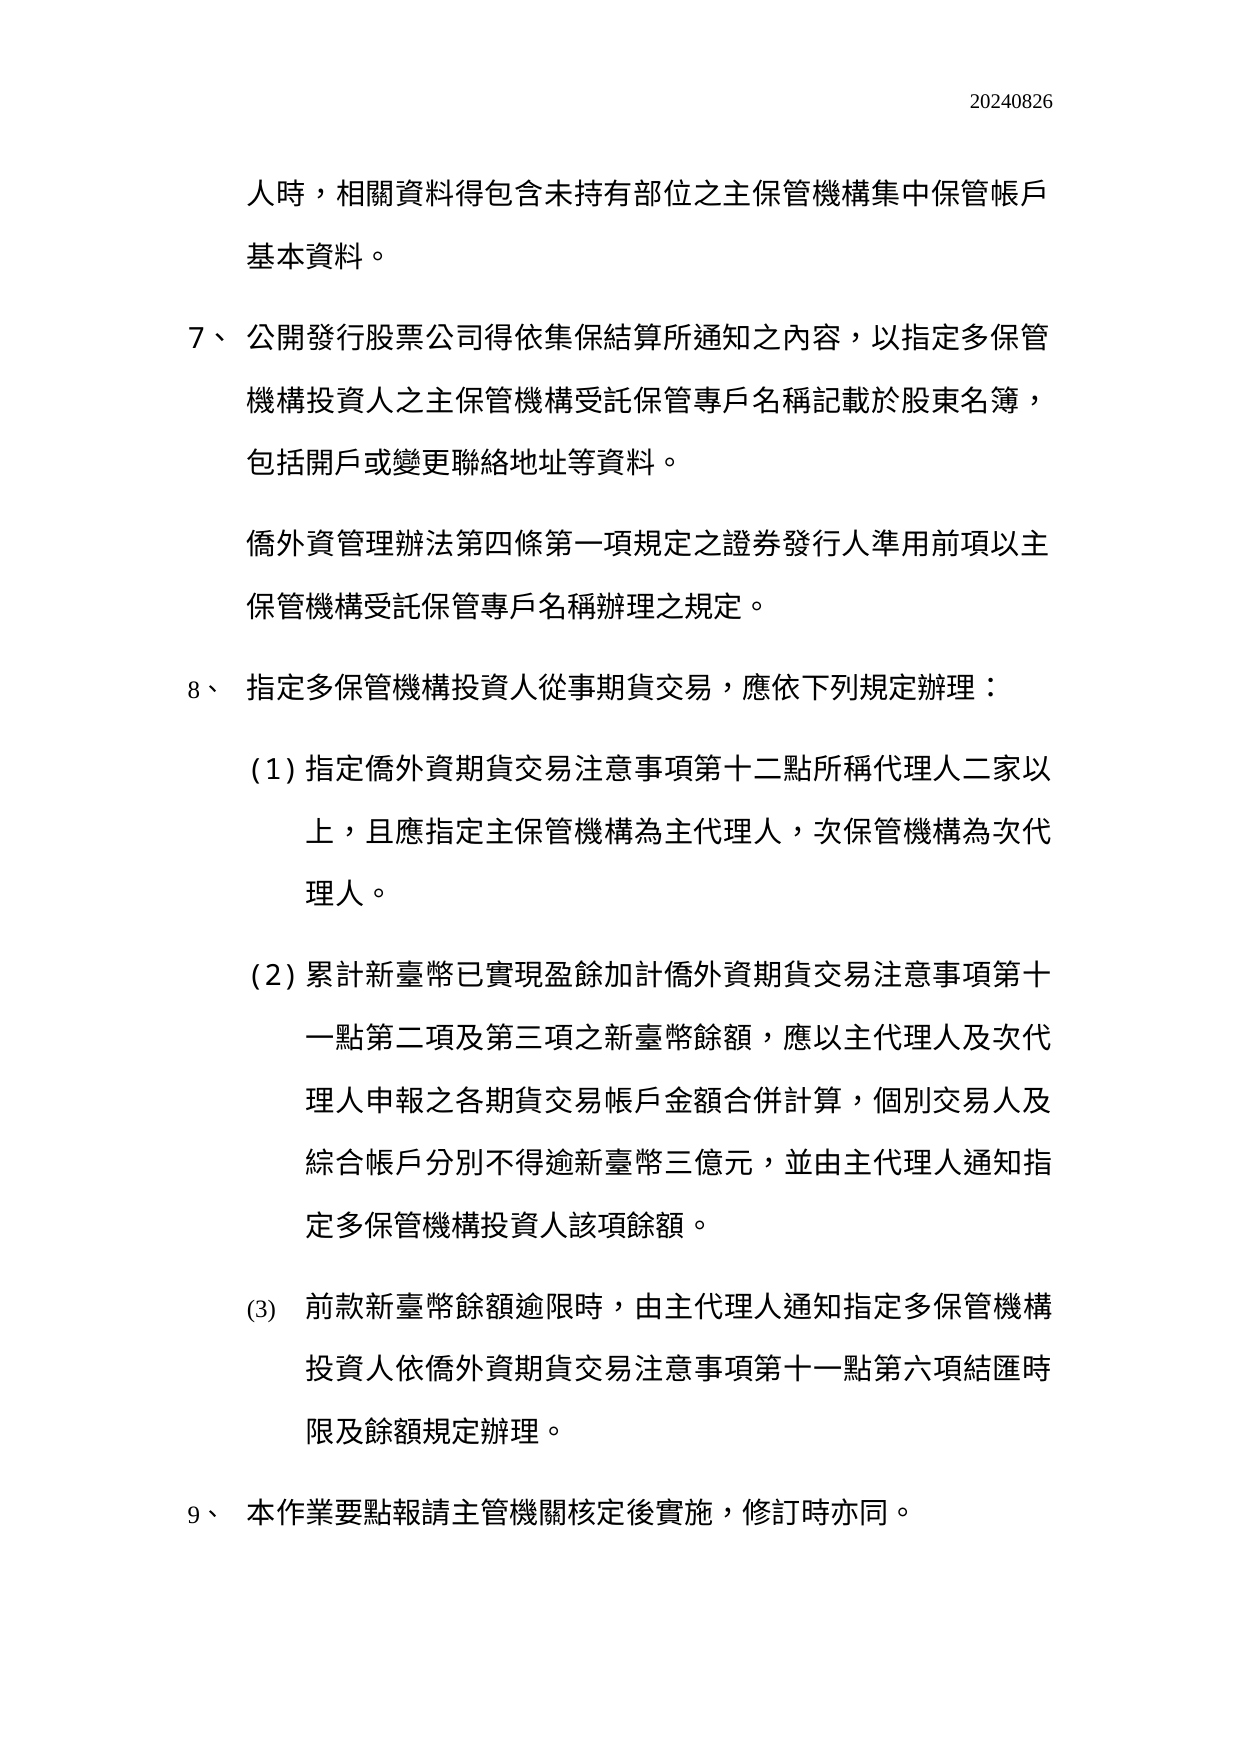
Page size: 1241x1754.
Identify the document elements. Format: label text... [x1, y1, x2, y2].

text 僑外資管理辦法第四條第一項規定之證券發行人準用前項以主保管機構受託保管專戶名稱辦理之規定。 [247, 500, 1053, 625]
list 人時，相關資料得包含未持有部位之主保管機構集中保管帳戶基本資料。 [187, 150, 1053, 275]
list 指定多保管機構投資人從事期貨交易，應依下列規定辦理： [187, 644, 1053, 707]
list 指定僑外資期貨交易注意事項第十二點所稱代理人二家以上，且應指定主保管機構為主代理人，次保管機構為次代理人。 [247, 725, 1053, 913]
list 公開發行股票公司得依集保結算所通知之內容，以指定多保管機構投資人之主保管機構受託保管專戶名稱記載於股東名簿，包括開戶或變更聯絡地址等資料。 [187, 294, 1053, 482]
list 前款新臺幣餘額逾限時，由主代理人通知指定多保管機構投資人依僑外資期貨交易注意事項第十一點第六項結匯時限及餘額規定辦理。 [247, 1263, 1053, 1450]
list 本作業要點報請主管機關核定後實施，修訂時亦同。 [187, 1469, 1053, 1532]
list 累計新臺幣已實現盈餘加計僑外資期貨交易注意事項第十一點第二項及第三項之新臺幣餘額，應以主代理人及次代理人申報之各期貨交易帳戶金額合併計算，個別交易人及綜合帳戶分別不得逾新臺幣三億元，並由主代理人通知指定多保管機構投資人該項餘額。 [247, 932, 1053, 1244]
